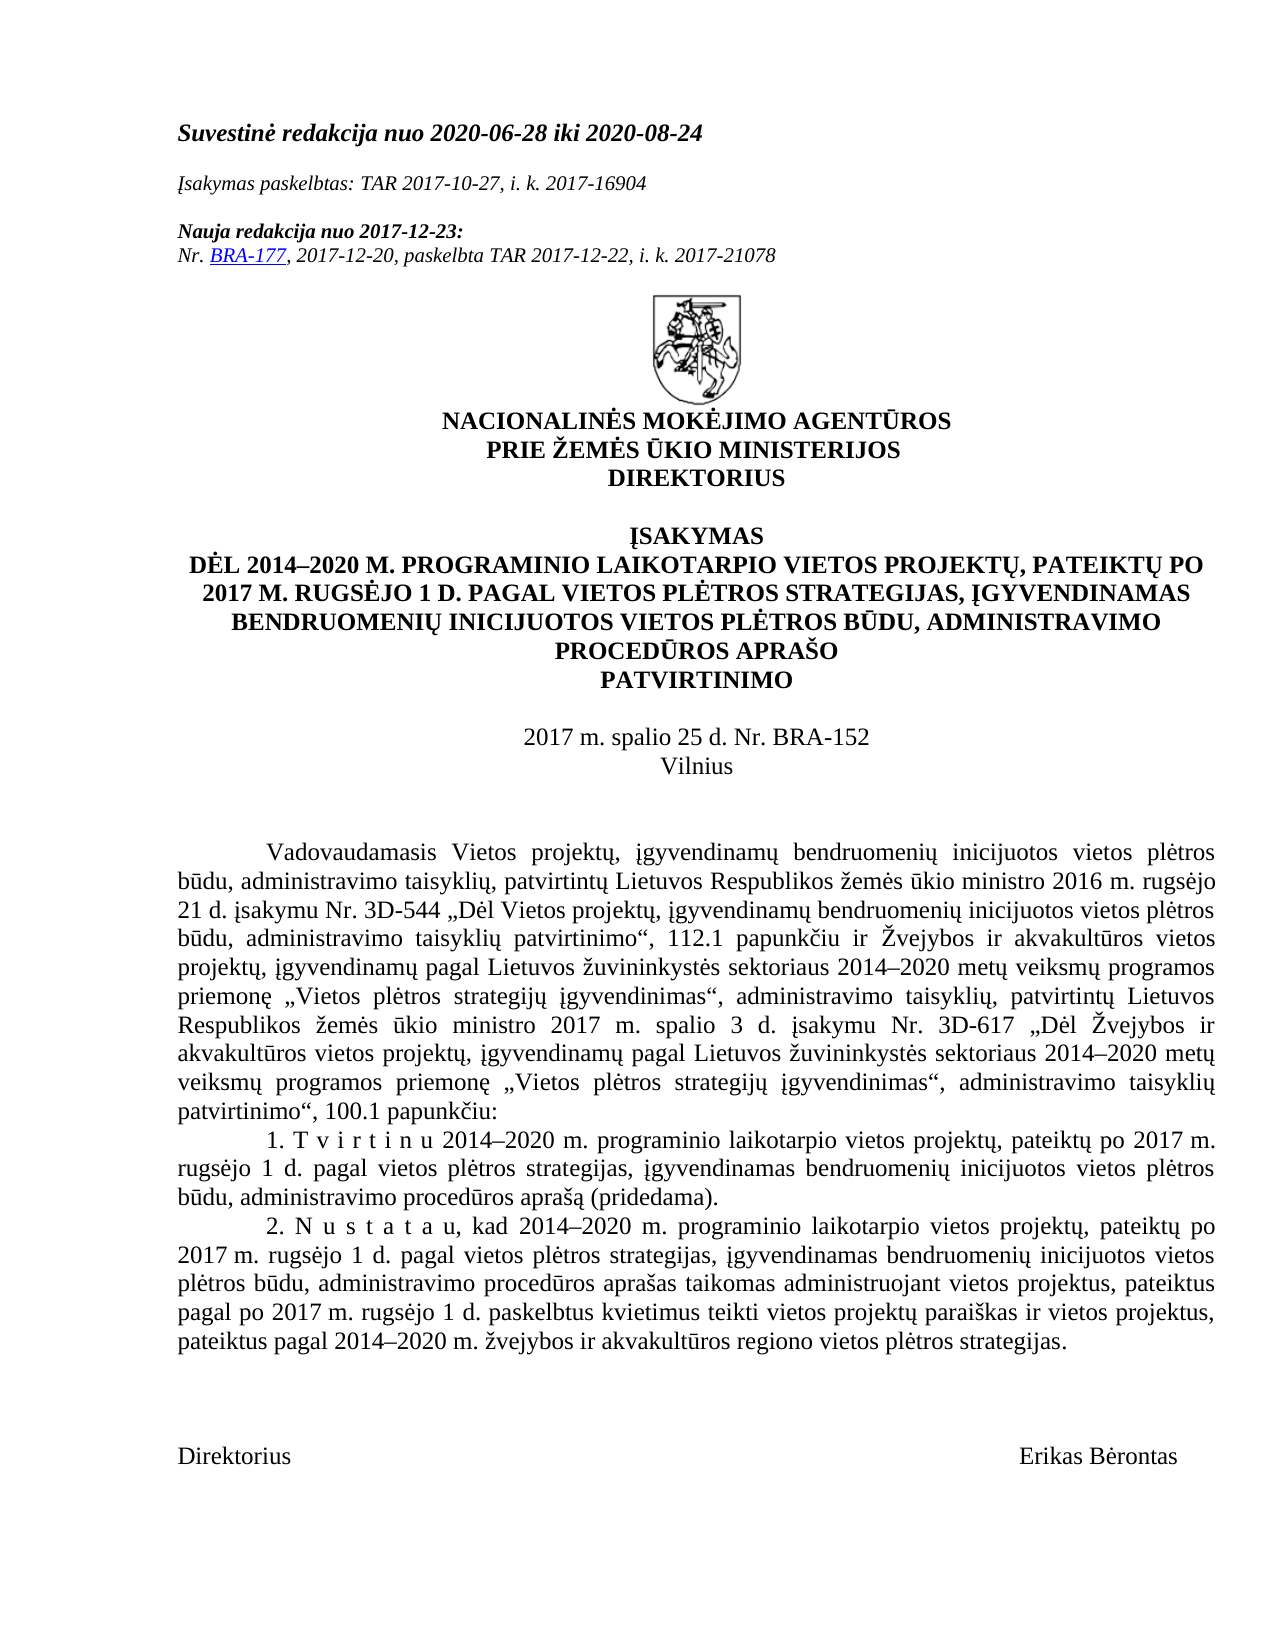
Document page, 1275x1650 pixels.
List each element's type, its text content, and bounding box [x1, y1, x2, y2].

text Nauja redakcija nuo 2017-12-23: [177, 219, 1216, 243]
text 2017 m. spalio 25 d. Nr. BRA-152 [177, 722, 1216, 751]
text PATVIRTINIMO [177, 665, 1172, 693]
text ĮSAKYMAS [177, 521, 1216, 550]
text DĖL 2014–2020 M. PROGRAMINIO LAIKOTARPIO VIETOS PROJEKTŲ, PATEIKTŲ PO 2017 M. RUGSĖJO 1 D. PAGAL VIETOS PLĖTROS STRATEGIJAS, ĮGYVENDINAMAS BENDRUOMENIŲ INICIJUOTOS VIETOS PLĖTROS BŪDU, ADMINISTRAVIMO PROCEDŪROS APRAŠO [177, 550, 1216, 665]
text PRIE ŽEMĖS ŪKIO MINISTERIJOS [177, 435, 1216, 463]
text Vadovaudamasis Vietos projektų, įgyvendinamų bendruomenių inicijuotos vietos plėtros būdu, administravimo taisyklių, patvirtintų Lietuvos Respublikos žemės ūkio ministro 2016 m. rugsėjo 21 d. įsakymu Nr. 3D-544 „Dėl Vietos projektų, įgyvendinamų bendruomenių inicijuotos vietos plėtros būdu, administravimo taisyklių patvirtinimo“, 112.1 papunkčiu ir Žvejybos ir akvakultūros vietos projektų, įgyvendinamų pagal Lietuvos žuvininkystės sektoriaus 2014–2020 metų veiksmų programos priemonę „Vietos plėtros strategijų įgyvendinimas“, administravimo taisyklių, patvirtintų Lietuvos Respublikos žemės ūkio ministro 2017 m. spalio 3 d. įsakymu Nr. 3D-617 „Dėl Žvejybos ir akvakultūros vietos projektų, įgyvendinamų pagal Lietuvos žuvininkystės sektoriaus 2014–2020 metų veiksmų programos priemonę „Vietos plėtros strategijų įgyvendinimas“, administravimo taisyklių patvirtinimo“, 100.1 papunkčiu: [177, 837, 1216, 1125]
text Įsakymas paskelbtas: TAR 2017-10-27, i. k. 2017-16904 [177, 171, 1216, 195]
text Vilnius [177, 751, 1216, 780]
text Direktorius Erikas Bėrontas [177, 1441, 1216, 1470]
text Nr. BRA-177, 2017-12-20, paskelbta TAR 2017-12-22, i. k. 2017-21078 [177, 243, 1216, 267]
text NACIONALINĖS MOKĖJIMO AGENTŪROS [177, 406, 1216, 435]
text DIREKTORIUS [177, 463, 1216, 492]
text 2. N u s t a t a u, kad 2014–2020 m. programinio laikotarpio vietos projektų, pateiktų po 2017 m. rugsėjo 1 d. pagal vietos plėtros strategijas, įgyvendinamas bendruomenių inicijuotos vietos plėtros būdu, administravimo procedūros aprašas taikomas administruojant vietos projektus, pateiktus pagal po 2017 m. rugsėjo 1 d. paskelbtus kvietimus teikti vietos projektų paraiškas ir vietos projektus, pateiktus pagal 2014–2020 m. žvejybos ir akvakultūros regiono vietos plėtros strategijas. [177, 1211, 1216, 1355]
text Suvestinė redakcija nuo 2020-06-28 iki 2020-08-24 [177, 118, 1216, 147]
text 1. T v i r t i n u 2014–2020 m. programinio laikotarpio vietos projektų, pateiktų po 2017 m. rugsėjo 1 d. pagal vietos plėtros strategijas, įgyvendinamas bendruomenių inicijuotos vietos plėtros būdu, administravimo procedūros aprašą (pridedama). [177, 1125, 1216, 1211]
